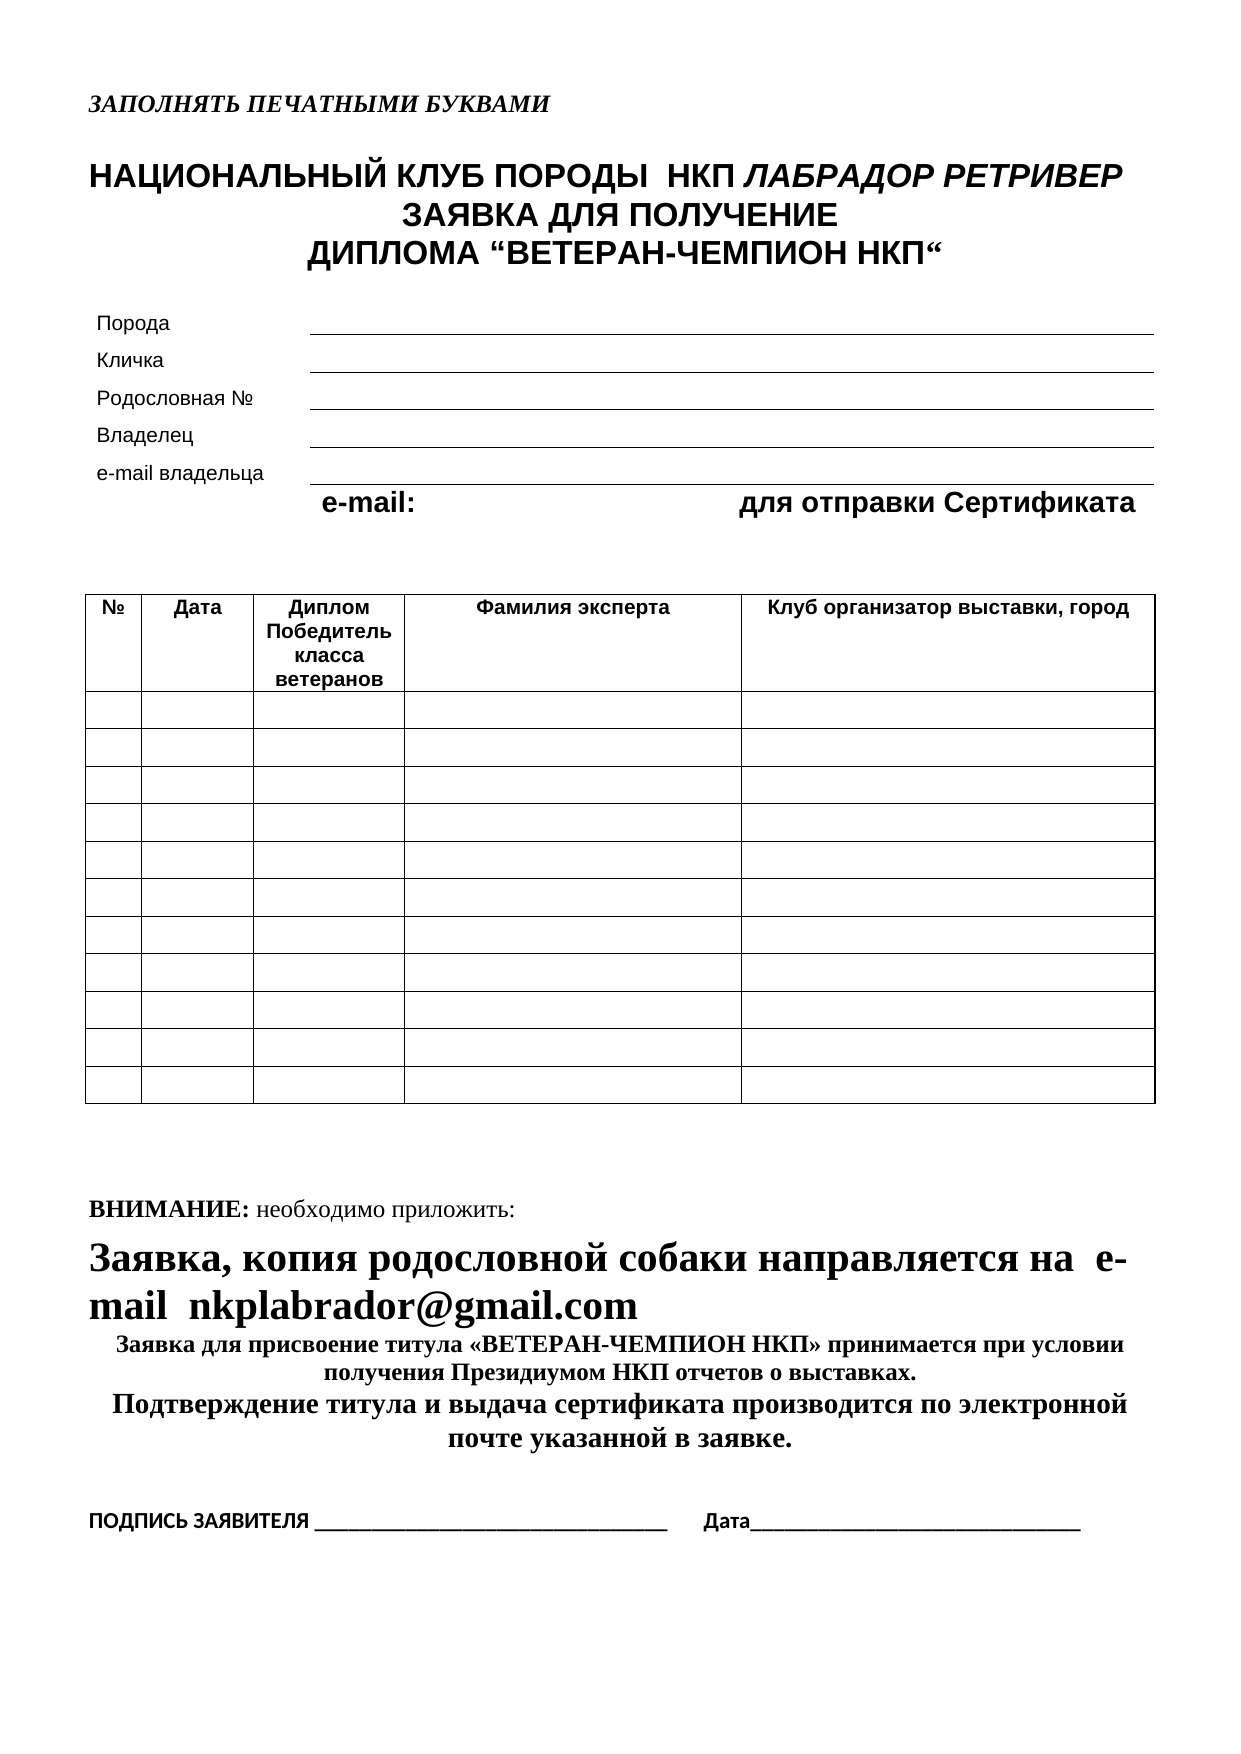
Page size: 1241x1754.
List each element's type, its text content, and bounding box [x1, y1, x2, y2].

table_cell [254, 879, 404, 916]
table_cell [405, 804, 741, 841]
table_cell [310, 296, 1155, 334]
table_cell [86, 992, 141, 1028]
text Заявка для присвоение титула «ВЕТЕРАН-ЧЕМПИОН НКП» принимается при условии получения Президиумом НКП отчетов о выставках. [89, 1329, 1152, 1386]
table_cell [310, 372, 1155, 409]
table_cell [254, 1029, 404, 1066]
table_cell [85, 556, 1155, 594]
table_cell [254, 1067, 404, 1103]
table_cell [742, 917, 1154, 953]
table_cell [86, 879, 141, 916]
table_cell [742, 992, 1154, 1028]
text Заявка, копия родословной собаки направляется на e-mail nkplabrador@gmail.com [89, 1233, 1152, 1329]
table_cell [254, 917, 404, 953]
table_cell [310, 334, 1155, 372]
table_cell [86, 1067, 141, 1103]
table_cell [85, 519, 1155, 556]
table_cell [86, 954, 141, 991]
table_cell [86, 1029, 141, 1066]
text НАЦИОНАЛЬНЫЙ КЛУБ ПОРОДЫ НКП ЛАБРАДОР РЕТРИВЕР [89, 157, 1152, 195]
table_cell [742, 804, 1154, 841]
text Подтверждение титула и выдача сертификата производится по электронной почте указанной в заявке. [89, 1386, 1152, 1453]
table_cell [142, 767, 253, 803]
table_cell [405, 992, 741, 1028]
text ПОДПИСЬ ЗАЯВИТЕЛЯ _______________________________ Дата_____________________________ [89, 1506, 1152, 1534]
table_cell [742, 1029, 1154, 1066]
table_cell [742, 842, 1154, 878]
table_cell [310, 409, 1155, 447]
table_cell [86, 842, 141, 878]
table_cell [86, 917, 141, 953]
table_cell [310, 447, 1155, 484]
table_cell [85, 484, 310, 519]
table_cell [142, 992, 253, 1028]
table_cell [742, 692, 1154, 728]
table_cell [254, 767, 404, 803]
table_cell [405, 879, 741, 916]
table_cell [142, 1067, 253, 1103]
table_cell [85, 272, 1155, 296]
table_cell Порода [85, 296, 310, 334]
table_cell [742, 879, 1154, 916]
table_cell [254, 842, 404, 878]
table_cell [742, 954, 1154, 991]
table_cell [742, 729, 1154, 766]
table_header ЗАЯВКА ДЛЯ ПОЛУЧЕНИЕ ДИПЛОМА “ВЕТЕРАН-ЧЕМПИОН НКП“ [85, 195, 1155, 272]
table_cell Владелец [85, 409, 310, 447]
table_cell Диплом Победитель класса ветеранов [254, 595, 404, 691]
table_cell [254, 804, 404, 841]
table_cell [142, 917, 253, 953]
table_cell Родословная № [85, 372, 310, 409]
table_cell [86, 804, 141, 841]
table_cell [142, 1029, 253, 1066]
table_cell [405, 1029, 741, 1066]
table_cell [86, 767, 141, 803]
table_cell [742, 767, 1154, 803]
table_cell [86, 729, 141, 766]
table_cell [142, 842, 253, 878]
text ЗАПОЛНЯТЬ ПЕЧАТНЫМИ БУКВАМИ [89, 89, 1152, 117]
table_cell [405, 842, 741, 878]
table_cell [254, 729, 404, 766]
table_cell [405, 917, 741, 953]
table_cell [142, 692, 253, 728]
table_cell [142, 804, 253, 841]
table_cell [254, 954, 404, 991]
table_cell Клуб организатор выставки, город [742, 595, 1154, 691]
table_cell [405, 767, 741, 803]
table_cell [254, 992, 404, 1028]
table_cell [405, 729, 741, 766]
table_cell [254, 692, 404, 728]
table_cell [742, 1067, 1154, 1103]
table_cell [142, 729, 253, 766]
table_cell e-mail: для отправки Сертификата [310, 484, 1155, 519]
table_cell [405, 954, 741, 991]
table_cell № [86, 595, 141, 691]
table_cell [142, 879, 253, 916]
table_cell [405, 692, 741, 728]
table_cell [86, 692, 141, 728]
table_cell [405, 1067, 741, 1103]
table_cell Фамилия эксперта [405, 595, 741, 691]
table_cell e-mail владельца [85, 447, 310, 484]
text ВНИМАНИЕ: необходимо приложить: [89, 1194, 1152, 1222]
table_cell Кличка [85, 334, 310, 372]
table_cell Дата [142, 595, 253, 691]
table_cell [142, 954, 253, 991]
